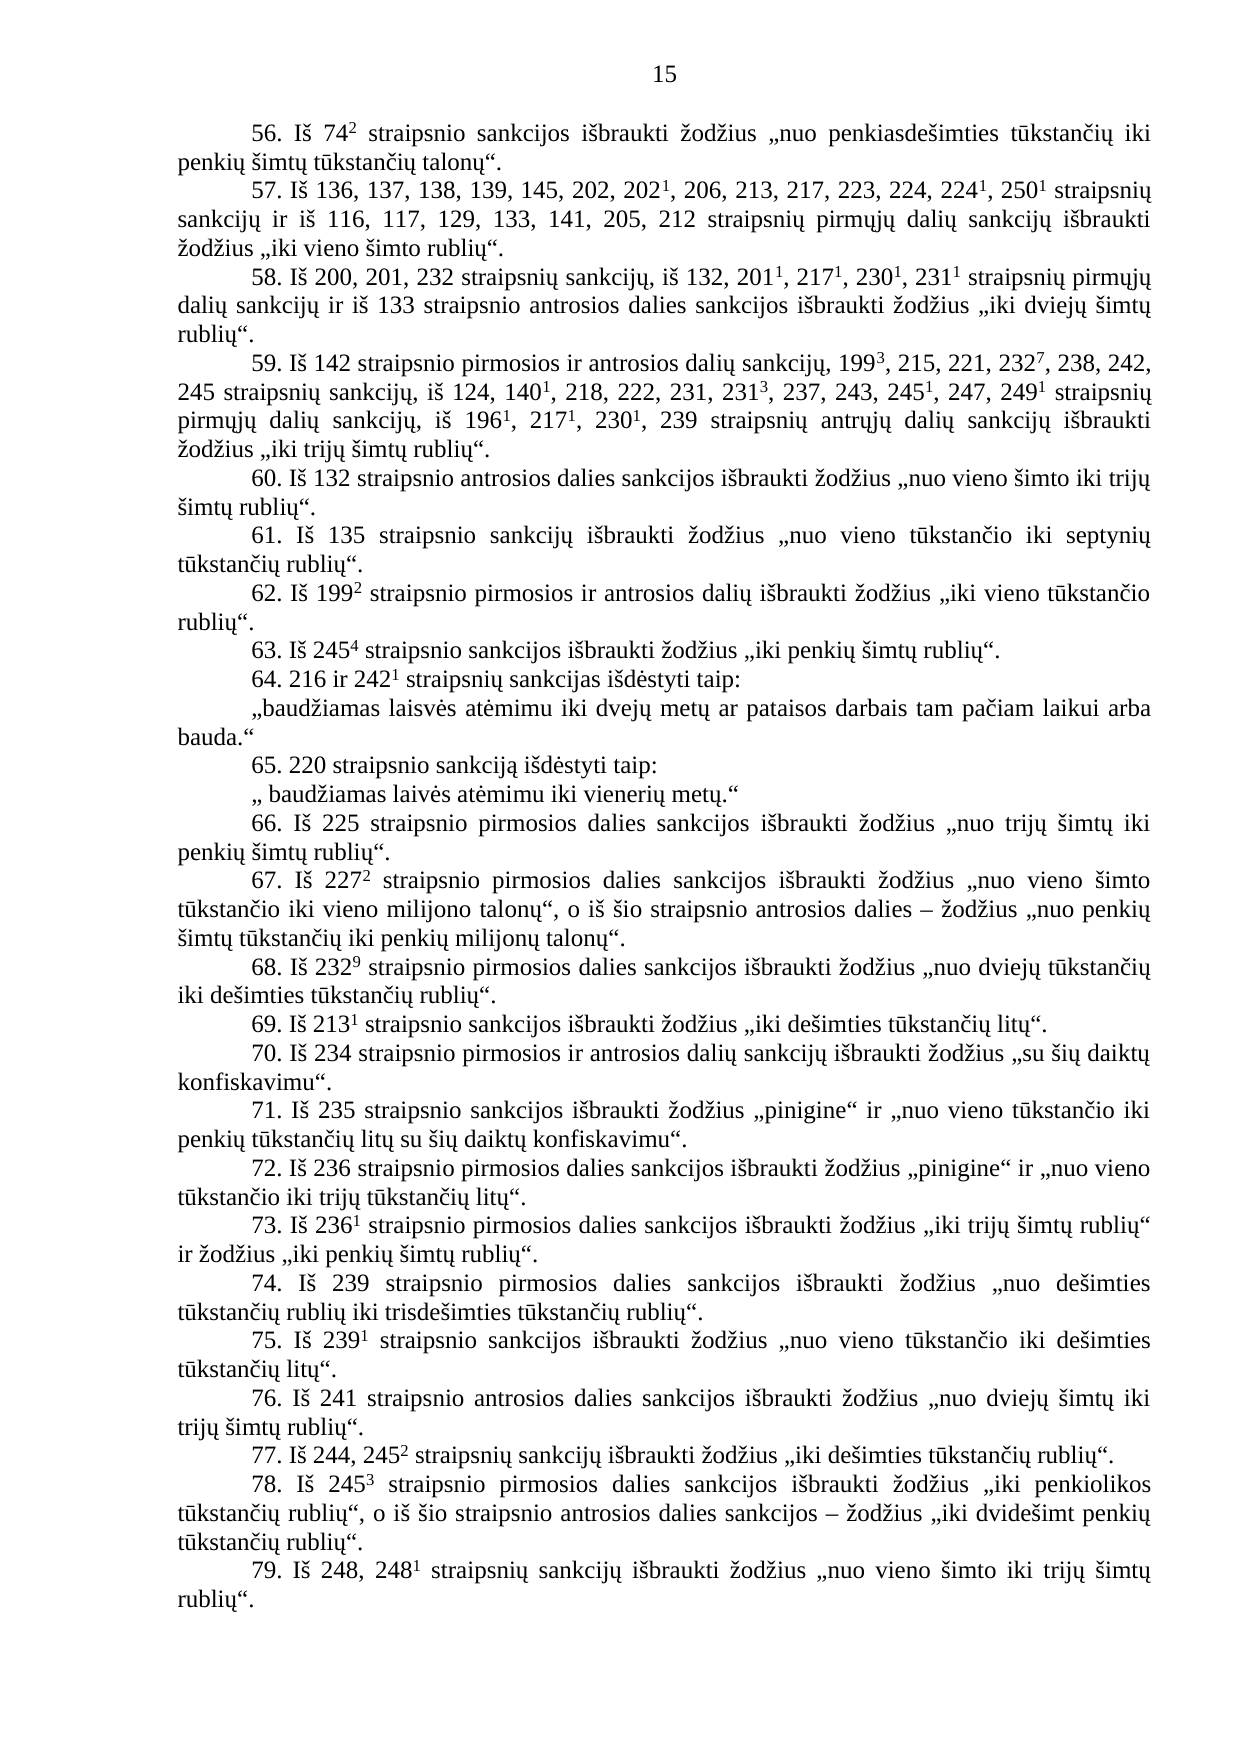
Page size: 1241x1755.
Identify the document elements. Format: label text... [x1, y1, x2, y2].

text 56. Iš 742 straipsnio sankcijos išbraukti žodžius „nuo penkiasdešimties tūkstančių iki penkių šimtų tūkstančių talonų“. [177, 118, 1152, 176]
text 73. Iš 2361 straipsnio pirmosios dalies sankcijos išbraukti žodžius „iki trijų šimtų rublių“ ir žodžius „iki penkių šimtų rublių“. [177, 1211, 1152, 1268]
text 77. Iš 244, 2452 straipsnių sankcijų išbraukti žodžius „iki dešimties tūkstančių rublių“. [177, 1441, 1152, 1469]
text 63. Iš 2454 straipsnio sankcijos išbraukti žodžius „iki penkių šimtų rublių“. [177, 636, 1152, 664]
text „ baudžiamas laivės atėmimu iki vienerių metų.“ [177, 779, 1152, 808]
text 74. Iš 239 straipsnio pirmosios dalies sankcijos išbraukti žodžius „nuo dešimties tūkstančių rublių iki trisdešimties tūkstančių rublių“. [177, 1268, 1152, 1326]
text 69. Iš 2131 straipsnio sankcijos išbraukti žodžius „iki dešimties tūkstančių litų“. [177, 1009, 1152, 1038]
text 65. 220 straipsnio sankciją išdėstyti taip: [177, 751, 1152, 779]
text 76. Iš 241 straipsnio antrosios dalies sankcijos išbraukti žodžius „nuo dviejų šimtų iki trijų šimtų rublių“. [177, 1383, 1152, 1441]
text 71. Iš 235 straipsnio sankcijos išbraukti žodžius „pinigine“ ir „nuo vieno tūkstančio iki penkių tūkstančių litų su šių daiktų konfiskavimu“. [177, 1096, 1152, 1153]
text 78. Iš 2453 straipsnio pirmosios dalies sankcijos išbraukti žodžius „iki penkiolikos tūkstančių rublių“, o iš šio straipsnio antrosios dalies sankcijos – žodžius „iki dvidešimt penkių tūkstančių rublių“. [177, 1469, 1152, 1556]
text 72. Iš 236 straipsnio pirmosios dalies sankcijos išbraukti žodžius „pinigine“ ir „nuo vieno tūkstančio iki trijų tūkstančių litų“. [177, 1153, 1152, 1211]
text 58. Iš 200, 201, 232 straipsnių sankcijų, iš 132, 2011, 2171, 2301, 2311 straipsnių pirmųjų dalių sankcijų ir iš 133 straipsnio antrosios dalies sankcijos išbraukti žodžius „iki dviejų šimtų rublių“. [177, 262, 1152, 348]
text 66. Iš 225 straipsnio pirmosios dalies sankcijos išbraukti žodžius „nuo trijų šimtų iki penkių šimtų rublių“. [177, 808, 1152, 866]
text 60. Iš 132 straipsnio antrosios dalies sankcijos išbraukti žodžius „nuo vieno šimto iki trijų šimtų rublių“. [177, 463, 1152, 521]
text 59. Iš 142 straipsnio pirmosios ir antrosios dalių sankcijų, 1993, 215, 221, 2327, 238, 242, 245 straipsnių sankcijų, iš 124, 1401, 218, 222, 231, 2313, 237, 243, 2451, 247, 2491 straipsnių pirmųjų dalių sankcijų, iš 1961, 2171, 2301, 239 straipsnių antrųjų dalių sankcijų išbraukti žodžius „iki trijų šimtų rublių“. [177, 348, 1152, 463]
text 68. Iš 2329 straipsnio pirmosios dalies sankcijos išbraukti žodžius „nuo dviejų tūkstančių iki dešimties tūkstančių rublių“. [177, 952, 1152, 1009]
text 75. Iš 2391 straipsnio sankcijos išbraukti žodžius „nuo vieno tūkstančio iki dešimties tūkstančių litų“. [177, 1326, 1152, 1383]
text 67. Iš 2272 straipsnio pirmosios dalies sankcijos išbraukti žodžius „nuo vieno šimto tūkstančio iki vieno milijono talonų“, o iš šio straipsnio antrosios dalies – žodžius „nuo penkių šimtų tūkstančių iki penkių milijonų talonų“. [177, 866, 1152, 952]
text 79. Iš 248, 2481 straipsnių sankcijų išbraukti žodžius „nuo vieno šimto iki trijų šimtų rublių“. [177, 1556, 1152, 1613]
text 57. Iš 136, 137, 138, 139, 145, 202, 2021, 206, 213, 217, 223, 224, 2241, 2501 straipsnių sankcijų ir iš 116, 117, 129, 133, 141, 205, 212 straipsnių pirmųjų dalių sankcijų išbraukti žodžius „iki vieno šimto rublių“. [177, 176, 1152, 262]
text 70. Iš 234 straipsnio pirmosios ir antrosios dalių sankcijų išbraukti žodžius „su šių daiktų konfiskavimu“. [177, 1038, 1152, 1096]
text 61. Iš 135 straipsnio sankcijų išbraukti žodžius „nuo vieno tūkstančio iki septynių tūkstančių rublių“. [177, 521, 1152, 578]
text 62. Iš 1992 straipsnio pirmosios ir antrosios dalių išbraukti žodžius „iki vieno tūkstančio rublių“. [177, 578, 1152, 636]
text 64. 216 ir 2421 straipsnių sankcijas išdėstyti taip: [177, 664, 1152, 693]
text „baudžiamas laisvės atėmimu iki dvejų metų ar pataisos darbais tam pačiam laikui arba bauda.“ [177, 693, 1152, 751]
